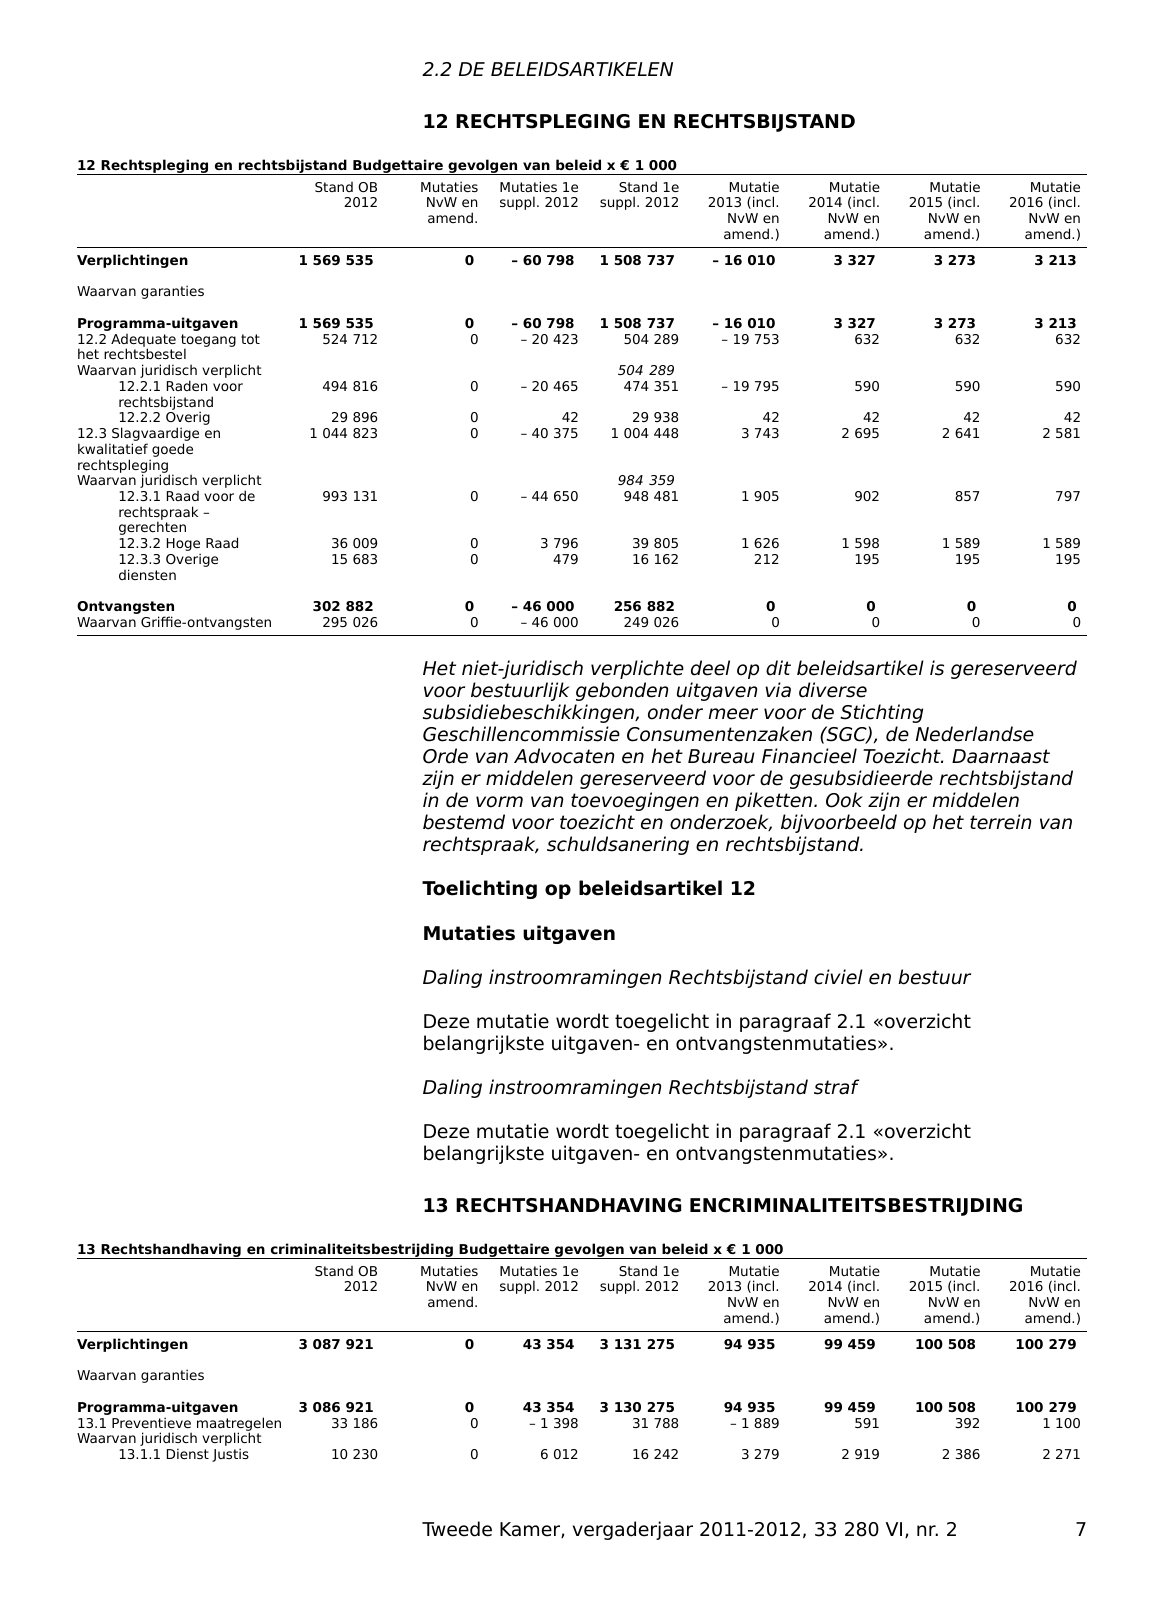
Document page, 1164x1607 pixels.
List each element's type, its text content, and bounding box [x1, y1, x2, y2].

table_cell 100 508 [886, 1400, 986, 1415]
table_cell [77, 269, 112, 284]
subtitle Toelichting op beleidsartikel 12 [422, 878, 1087, 900]
table_cell [685, 1353, 785, 1368]
table_cell [585, 284, 685, 300]
table_cell 1 100 [986, 1415, 1087, 1431]
table_cell 632 [785, 331, 886, 363]
table_cell Programma-uitgaven [77, 1400, 283, 1415]
table_cell [284, 284, 384, 300]
table_cell – 1 889 [685, 1415, 785, 1431]
table_cell 42 [785, 410, 886, 426]
table_cell [484, 363, 584, 379]
table_cell [785, 284, 886, 300]
table_cell – 19 753 [685, 331, 785, 363]
table_cell – 20 423 [484, 331, 584, 363]
table_cell 3 213 [986, 316, 1087, 331]
table_cell 0 [384, 410, 484, 426]
table_cell [785, 473, 886, 489]
table_cell 2 271 [986, 1447, 1087, 1463]
table_cell 29 896 [284, 410, 384, 426]
table_cell Mutatie 2016 (incl. NvW en amend.) [986, 1259, 1087, 1331]
table_cell [77, 410, 112, 426]
table_cell 256 882 [585, 599, 685, 614]
table_cell Mutatie 2014 (incl. NvW en amend.) [785, 1259, 886, 1331]
table_cell – 46 000 [484, 615, 584, 635]
table_cell [886, 1353, 986, 1368]
table_cell – 1 398 [484, 1415, 584, 1431]
table_cell 42 [685, 410, 785, 426]
table_cell [585, 300, 685, 316]
table_cell 12.3.1 Raad voor de rechtspraak – gerechten [112, 489, 283, 536]
table_cell [785, 300, 886, 316]
table_cell 3 131 275 [585, 1332, 685, 1352]
table_cell 2 581 [986, 426, 1087, 473]
table_cell 2 695 [785, 426, 886, 473]
table_cell 632 [886, 331, 986, 363]
table_cell Verplichtingen [77, 248, 283, 268]
table_cell [685, 269, 785, 284]
table_cell [685, 1431, 785, 1447]
table_cell 0 [785, 615, 886, 635]
table_cell [384, 284, 484, 300]
table_cell Mutatie 2016 (incl. NvW en amend.) [986, 175, 1087, 247]
table_cell 12.3 Slagvaardige en kwalitatief goede rechtspleging [77, 426, 283, 473]
table_cell 6 012 [484, 1447, 584, 1463]
table_cell [384, 1353, 484, 1368]
table_cell 195 [986, 552, 1087, 583]
table_cell 2 919 [785, 1447, 886, 1463]
table_cell 195 [886, 552, 986, 583]
table_cell 3 273 [886, 248, 986, 268]
table_cell [384, 1384, 484, 1400]
table_cell [785, 1431, 886, 1447]
table_cell 36 009 [284, 536, 384, 552]
text Deze mutatie wordt toegelicht in paragraaf 2.1 «overzicht belangrijkste uitgaven- en ontvangstenmutaties». [422, 1011, 1087, 1055]
table_cell 591 [785, 1415, 886, 1431]
table_cell [785, 1384, 886, 1400]
table_cell 0 [384, 331, 484, 363]
table_cell 590 [886, 379, 986, 410]
table_cell 0 [384, 489, 484, 536]
text Het niet-juridisch verplichte deel op dit beleidsartikel is gereserveerd voor bestuurlijk gebonden uitgaven via diverse subsidiebeschikkingen, onder meer voor de Stichting Geschillencommissie Consumentenzaken (SGC), de Nederlandse Orde van Advocaten en het Bureau Financieel Toezicht. Daarnaast zijn er middelen gereserveerd voor de gesubsidieerde rechtsbijstand in de vorm van toevoegingen en piketten. Ook zijn er middelen bestemd voor toezicht en onderzoek, bijvoorbeeld op het terrein van rechtspraak, schuldsanering en rechtsbijstand. [422, 658, 1087, 856]
table_cell 0 [685, 615, 785, 635]
table_cell – 16 010 [685, 248, 785, 268]
table_cell 3 130 275 [585, 1400, 685, 1415]
table_cell – 44 650 [484, 489, 584, 536]
table_cell [484, 1431, 584, 1447]
table_cell 0 [685, 599, 785, 614]
table_cell [484, 300, 584, 316]
table_cell 632 [986, 331, 1087, 363]
table_cell [886, 1368, 986, 1384]
table_cell [886, 583, 986, 599]
table_cell [484, 1384, 584, 1400]
table_cell 0 [384, 426, 484, 473]
table_cell [685, 363, 785, 379]
table_cell 1 589 [886, 536, 986, 552]
table_cell 984 359 [585, 473, 685, 489]
table_cell [886, 1384, 986, 1400]
table_cell [886, 269, 986, 284]
table_cell 474 351 [585, 379, 685, 410]
table_cell [284, 363, 384, 379]
table_cell 1 569 535 [284, 316, 384, 331]
table_cell [685, 1384, 785, 1400]
table_cell [384, 473, 484, 489]
table_cell [284, 1384, 384, 1400]
table_cell 100 279 [986, 1400, 1087, 1415]
table_cell Waarvan Griffie-ontvangsten [77, 615, 283, 635]
table_cell 16 162 [585, 552, 685, 583]
table_cell [384, 300, 484, 316]
table_cell [785, 583, 886, 599]
table_cell 0 [384, 316, 484, 331]
table_cell 99 459 [785, 1400, 886, 1415]
table_cell 3 743 [685, 426, 785, 473]
table_cell Mutaties 1e suppl. 2012 [484, 175, 584, 247]
table_cell Waarvan garanties [77, 1368, 283, 1384]
table_cell 1 004 448 [585, 426, 685, 473]
table_cell 0 [384, 1332, 484, 1352]
table_cell [785, 269, 886, 284]
table_cell 1 626 [685, 536, 785, 552]
table_cell [785, 363, 886, 379]
table_cell [886, 1431, 986, 1447]
table_cell [585, 269, 685, 284]
table_cell – 60 798 [484, 316, 584, 331]
table_cell [77, 379, 112, 410]
table_cell 2 386 [886, 1447, 986, 1463]
table_cell 590 [986, 379, 1087, 410]
table_cell [284, 1353, 384, 1368]
table_cell [112, 1384, 283, 1400]
table_cell Mutaties 1e suppl. 2012 [484, 1259, 584, 1331]
table_cell 1 569 535 [284, 248, 384, 268]
table_cell 590 [785, 379, 886, 410]
table_cell [986, 363, 1087, 379]
table_cell 295 026 [284, 615, 384, 635]
table_cell 0 [785, 599, 886, 614]
table_cell 0 [986, 615, 1087, 635]
table_cell [112, 175, 283, 247]
subtitle Mutaties uitgaven [422, 922, 1087, 944]
table_cell [77, 489, 112, 536]
table_cell 94 935 [685, 1400, 785, 1415]
table_cell 12.3.2 Hoge Raad [112, 536, 283, 552]
table_cell 494 816 [284, 379, 384, 410]
table_cell 0 [886, 599, 986, 614]
table_cell [284, 1368, 384, 1384]
table_cell 0 [384, 248, 484, 268]
table_cell 0 [384, 1447, 484, 1463]
subtitle Daling instroomramingen Rechtsbijstand straf [422, 1077, 1087, 1099]
table_cell [685, 473, 785, 489]
subtitle 12 RECHTSPLEGING EN RECHTSBIJSTAND [422, 111, 1087, 133]
table_cell 302 882 [284, 599, 384, 614]
table_cell 10 230 [284, 1447, 384, 1463]
table_cell Mutaties NvW en amend. [384, 175, 484, 247]
table_cell 392 [886, 1415, 986, 1431]
table_cell 0 [384, 615, 484, 635]
table_cell 0 [384, 552, 484, 583]
table_cell [112, 1353, 283, 1368]
table_cell [585, 1384, 685, 1400]
table_cell [484, 1368, 584, 1384]
table_cell [112, 269, 283, 284]
subtitle 13 RECHTSHANDHAVING ENCRIMINALITEITSBESTRIJDING [422, 1195, 1087, 1217]
table_cell [986, 473, 1087, 489]
table_cell 1 589 [986, 536, 1087, 552]
table_cell 479 [484, 552, 584, 583]
table_cell [685, 1368, 785, 1384]
table_cell 42 [986, 410, 1087, 426]
table_cell 249 026 [585, 615, 685, 635]
table_cell [77, 583, 112, 599]
table_cell [886, 284, 986, 300]
table_cell [685, 300, 785, 316]
table_cell 504 289 [585, 331, 685, 363]
table_cell 3 086 921 [284, 1400, 384, 1415]
table_cell 0 [886, 615, 986, 635]
table_cell 43 354 [484, 1332, 584, 1352]
table_cell 948 481 [585, 489, 685, 536]
table_cell 3 273 [886, 316, 986, 331]
table_cell [77, 1353, 112, 1368]
table_cell Waarvan garanties [77, 284, 283, 300]
table_cell [284, 269, 384, 284]
table_header 13 Rechtshandhaving en criminaliteitsbestrijding Budgettaire gevolgen van beleid x € 1 000 [77, 1242, 1087, 1258]
table_cell [484, 473, 584, 489]
table_cell 3 327 [785, 248, 886, 268]
table_cell [986, 269, 1087, 284]
table_cell 12.2.1 Raden voor rechtsbijstand [112, 379, 283, 410]
table_cell [77, 300, 112, 316]
table_cell – 40 375 [484, 426, 584, 473]
table_cell [685, 284, 785, 300]
table_cell 15 683 [284, 552, 384, 583]
table_cell 43 354 [484, 1400, 584, 1415]
table_cell 33 186 [284, 1415, 384, 1431]
table_cell 1 905 [685, 489, 785, 536]
table_cell [284, 473, 384, 489]
table_cell 0 [384, 536, 484, 552]
table_cell 13.1.1 Dienst Justis [112, 1447, 283, 1463]
table_cell Programma-uitgaven [77, 316, 283, 331]
table_cell [484, 583, 584, 599]
table_cell [886, 473, 986, 489]
table_cell – 60 798 [484, 248, 584, 268]
table_cell 504 289 [585, 363, 685, 379]
subtitle Daling instroomramingen Rechtsbijstand civiel en bestuur [422, 967, 1087, 988]
table_cell [886, 300, 986, 316]
table_cell [986, 1353, 1087, 1368]
table_cell 42 [484, 410, 584, 426]
table_cell – 16 010 [685, 316, 785, 331]
table_cell [77, 175, 112, 247]
table_cell [112, 583, 283, 599]
table_cell [112, 1259, 283, 1331]
table_cell – 46 000 [484, 599, 584, 614]
table_cell [284, 583, 384, 599]
table_cell [585, 1431, 685, 1447]
table_cell 797 [986, 489, 1087, 536]
table_cell 0 [384, 1400, 484, 1415]
table_cell 39 805 [585, 536, 685, 552]
table_cell [77, 1384, 112, 1400]
table_cell 94 935 [685, 1332, 785, 1352]
table_cell Mutatie 2013 (incl. NvW en amend.) [685, 175, 785, 247]
table_cell – 20 465 [484, 379, 584, 410]
table_cell Stand OB 2012 [284, 1259, 384, 1331]
table_cell Waarvan juridisch verplicht [77, 473, 283, 489]
table_cell 13.1 Preventieve maatregelen [77, 1415, 283, 1431]
table_cell [77, 536, 112, 552]
table_cell [484, 1353, 584, 1368]
table_cell [484, 284, 584, 300]
table_cell 3 087 921 [284, 1332, 384, 1352]
table_cell 12.2 Adequate toegang tot het rechtsbestel [77, 331, 283, 363]
table_cell [585, 1353, 685, 1368]
table_cell 524 712 [284, 331, 384, 363]
table_cell 16 242 [585, 1447, 685, 1463]
table_cell [77, 552, 112, 583]
table_cell 100 279 [986, 1332, 1087, 1352]
table_cell [384, 1368, 484, 1384]
table_cell 3 279 [685, 1447, 785, 1463]
table_cell 31 788 [585, 1415, 685, 1431]
table_cell [986, 284, 1087, 300]
table_cell 902 [785, 489, 886, 536]
table_cell 100 508 [886, 1332, 986, 1352]
table_cell [384, 363, 484, 379]
table_cell [986, 1368, 1087, 1384]
table_header 12 Rechtspleging en rechtsbijstand Budgettaire gevolgen van beleid x € 1 000 [77, 158, 1087, 174]
table_cell 29 938 [585, 410, 685, 426]
table_cell [284, 1431, 384, 1447]
table_cell [986, 1384, 1087, 1400]
table_cell 3 796 [484, 536, 584, 552]
table_cell Stand 1e suppl. 2012 [585, 175, 685, 247]
table_cell [585, 583, 685, 599]
table_cell [785, 1353, 886, 1368]
table_cell [384, 269, 484, 284]
table_cell – 19 795 [685, 379, 785, 410]
table_cell 12.3.3 Overige diensten [112, 552, 283, 583]
table_cell 0 [384, 1415, 484, 1431]
table_cell Mutatie 2015 (incl. NvW en amend.) [886, 1259, 986, 1331]
text Deze mutatie wordt toegelicht in paragraaf 2.1 «overzicht belangrijkste uitgaven- en ontvangstenmutaties». [422, 1121, 1087, 1165]
table_cell [986, 583, 1087, 599]
table_cell 857 [886, 489, 986, 536]
table_cell 1 044 823 [284, 426, 384, 473]
table_cell Mutatie 2014 (incl. NvW en amend.) [785, 175, 886, 247]
table_cell 0 [384, 599, 484, 614]
subtitle 2.2 DE BELEIDSARTIKELEN [422, 59, 1087, 81]
table_cell 12.2.2 Overig [112, 410, 283, 426]
table_cell 99 459 [785, 1332, 886, 1352]
table_cell 3 327 [785, 316, 886, 331]
table_cell 195 [785, 552, 886, 583]
table_cell 212 [685, 552, 785, 583]
table_cell [685, 583, 785, 599]
table_cell 993 131 [284, 489, 384, 536]
table_cell 0 [384, 379, 484, 410]
table_cell 2 641 [886, 426, 986, 473]
table_cell [986, 300, 1087, 316]
table_cell [384, 583, 484, 599]
table_cell [585, 1368, 685, 1384]
table_cell [484, 269, 584, 284]
table_cell [384, 1431, 484, 1447]
table_cell [77, 1447, 112, 1463]
table_cell 3 213 [986, 248, 1087, 268]
table_cell [785, 1368, 886, 1384]
table_cell 1 598 [785, 536, 886, 552]
table_cell 1 508 737 [585, 316, 685, 331]
table_cell [986, 1431, 1087, 1447]
table_cell Waarvan juridisch verplicht [77, 363, 283, 379]
table_cell Stand 1e suppl. 2012 [585, 1259, 685, 1331]
table_cell [112, 300, 283, 316]
table_cell Verplichtingen [77, 1332, 283, 1352]
table_cell Mutaties NvW en amend. [384, 1259, 484, 1331]
table_cell [886, 363, 986, 379]
table_cell Stand OB 2012 [284, 175, 384, 247]
table_cell Waarvan juridisch verplicht [77, 1431, 283, 1447]
table_cell 42 [886, 410, 986, 426]
table_cell Mutatie 2013 (incl. NvW en amend.) [685, 1259, 785, 1331]
table_cell Mutatie 2015 (incl. NvW en amend.) [886, 175, 986, 247]
table_cell Ontvangsten [77, 599, 283, 614]
table_cell 0 [986, 599, 1087, 614]
table_cell 1 508 737 [585, 248, 685, 268]
table_cell [284, 300, 384, 316]
table_cell [77, 1259, 112, 1331]
